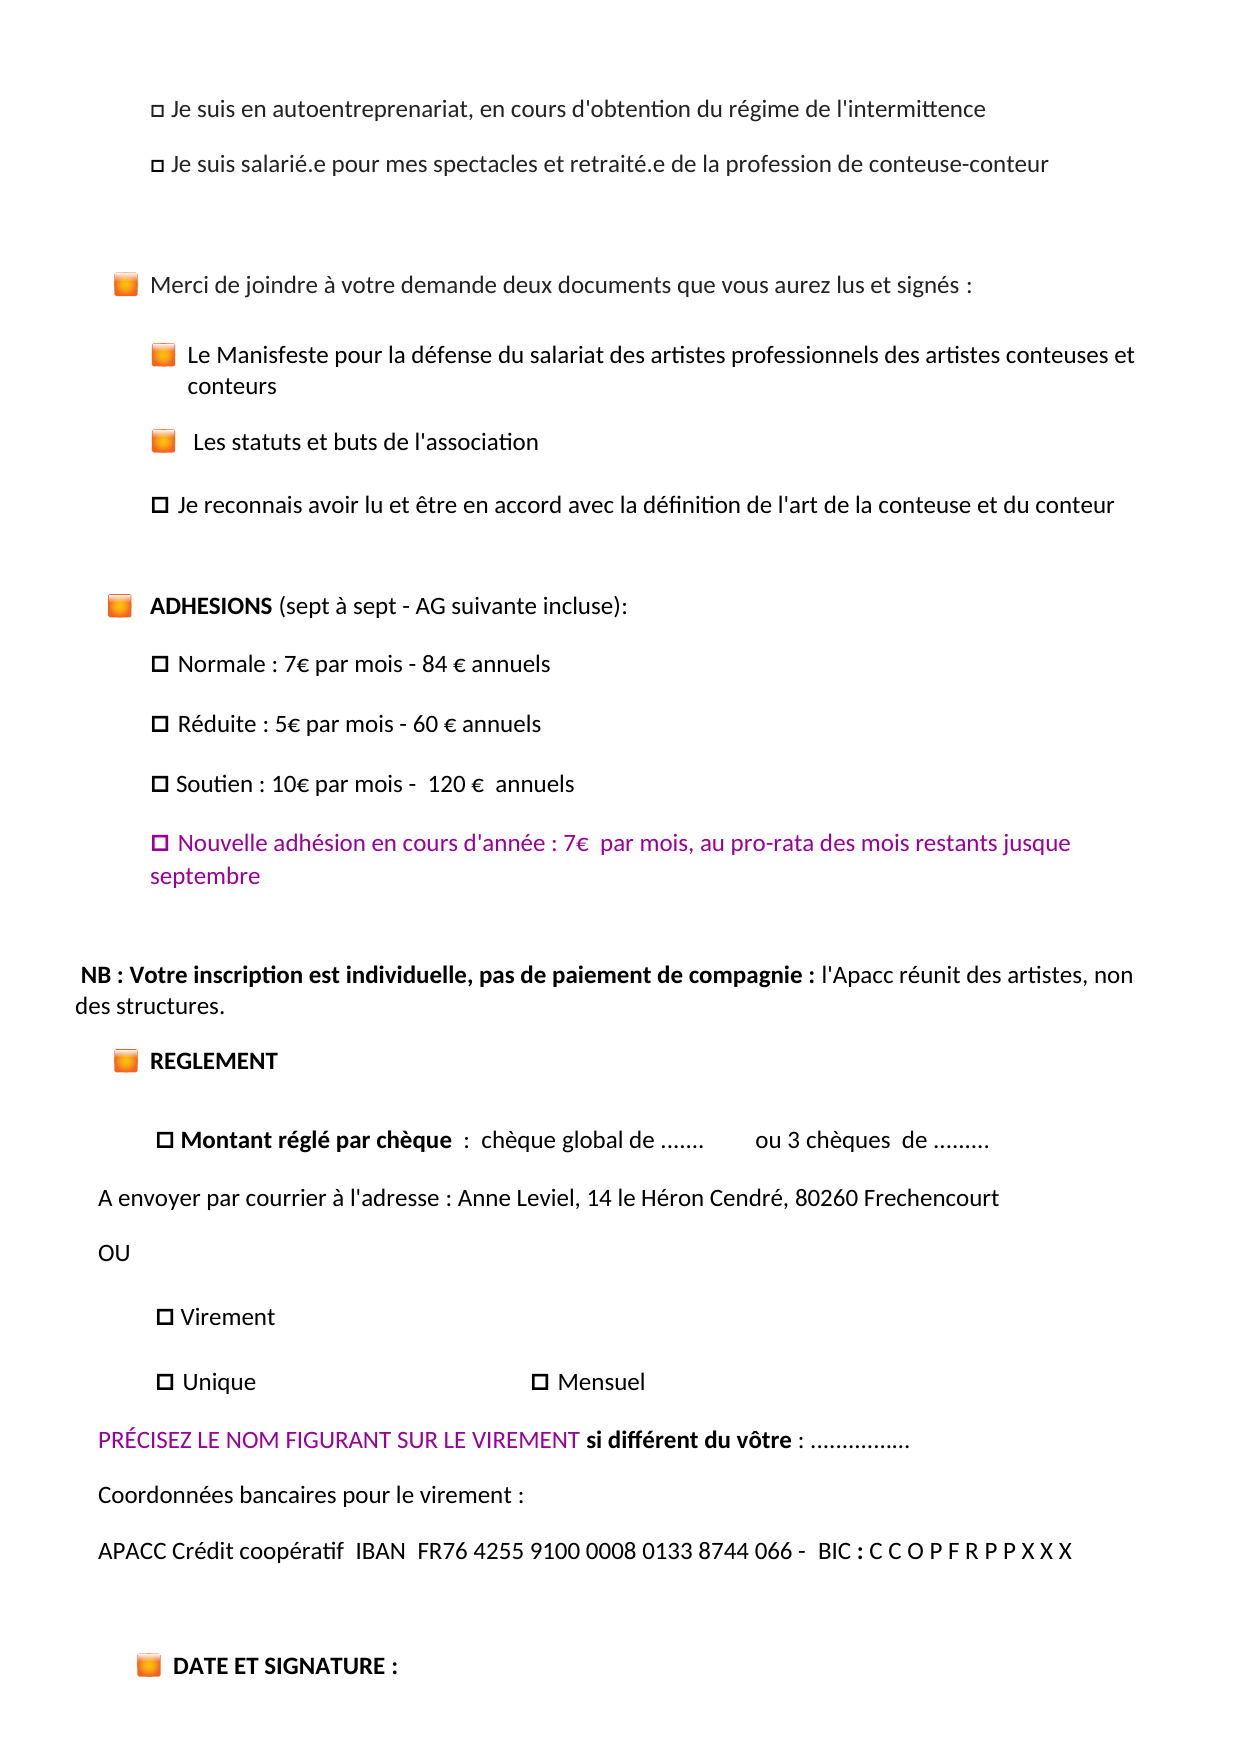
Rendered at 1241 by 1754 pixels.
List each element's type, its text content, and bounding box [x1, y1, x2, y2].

list □ Normale : 7€ par mois - 84 € annuels [112, 640, 1165, 681]
text APACC Crédit coopératif IBAN FR76 4255 9100 0008 0133 8744 066 - BIC : C C O P F R P P X X X [98, 1535, 1165, 1566]
text Coordonnées bancaires pour le virement : [98, 1480, 1165, 1510]
list Merci de joindre à votre demande deux documents que vous aurez lus et signés : [112, 269, 1165, 299]
list DATE ET SIGNATURE : [135, 1650, 1165, 1680]
list Les statuts et buts de l'association [150, 426, 1165, 456]
list A envoyer par courrier à l'adresse : Anne Leviel, 14 le Héron Cendré, 80260 Frechencourt [98, 1182, 1165, 1212]
text NB : Votre inscription est individuelle, pas de paiement de compagnie : l'Apacc réunit des artistes, non des structures. [75, 959, 1165, 1020]
list ADHESIONS (sept à sept - AG suivante incluse): [106, 591, 1165, 621]
list □ Montant réglé par chèque : chèque global de ....... ou 3 chèques de ......... [98, 1116, 1165, 1157]
list □ Soutien : 10€ par mois - 120 € annuels [112, 760, 1165, 800]
list □ Je reconnais avoir lu et être en accord avec la définition de l'art de la conteuse et du conteur [112, 481, 1165, 522]
list □ Virement [98, 1293, 1165, 1333]
list □ Je suis salarié.e pour mes spectacles et retraité.e de la profession de conteuse-conteur [104, 148, 1165, 179]
list REGLEMENT [112, 1045, 1165, 1076]
list □ Réduite : 5€ par mois - 60 € annuels [112, 700, 1165, 741]
list PRÉCISEZ LE NOM FIGURANT SUR LE VIREMENT si différent du vôtre : .............… [98, 1424, 1165, 1455]
list □ Unique □ Mensuel [98, 1358, 1165, 1399]
list Le Manisfeste pour la défense du salariat des artistes professionnels des artistes conteuses et conteurs [150, 339, 1165, 401]
list OU [98, 1237, 1165, 1268]
list □ Je suis en autoentreprenariat, en cours d'obtention du régime de l'intermittence [104, 93, 1165, 123]
list □ Nouvelle adhésion en cours d'année : 7€ par mois, au pro-rata des mois restants jusque septembre [112, 819, 1165, 891]
